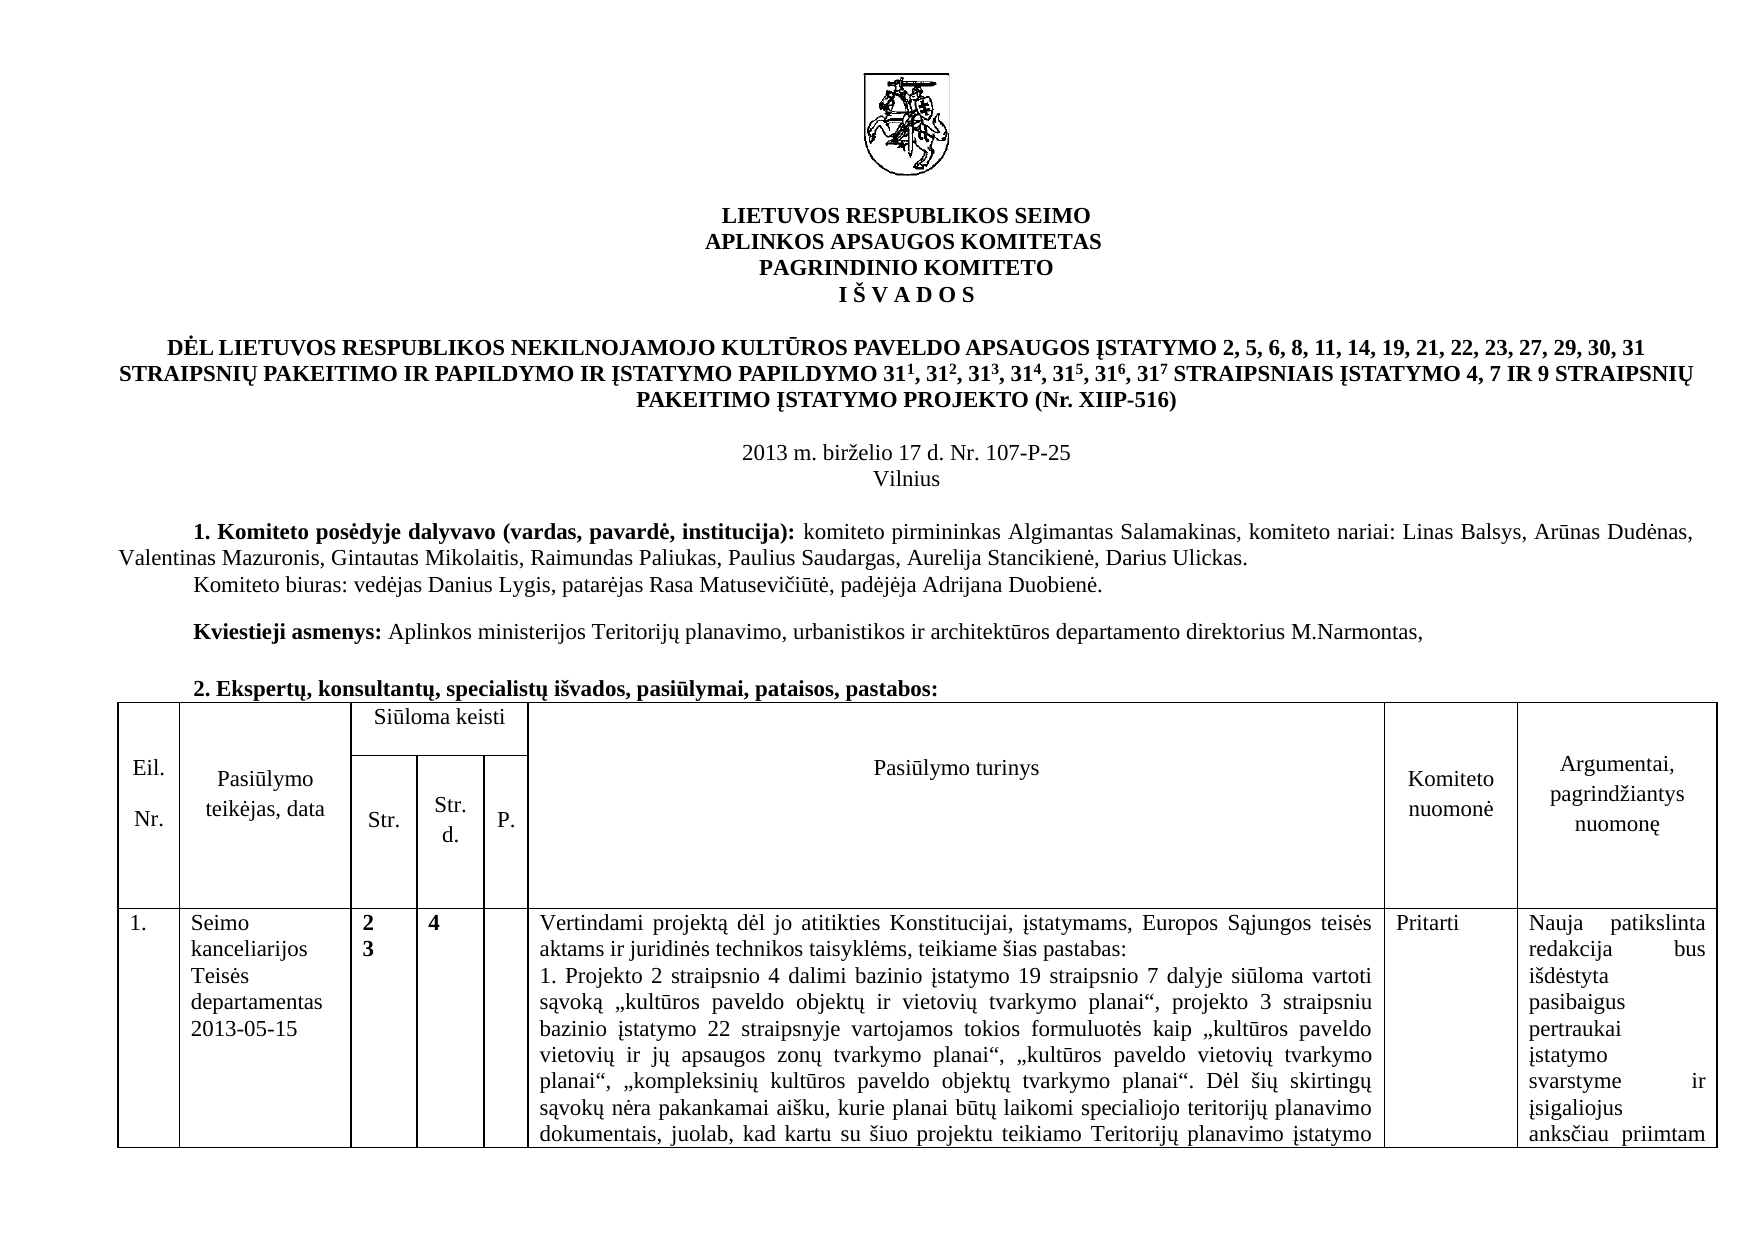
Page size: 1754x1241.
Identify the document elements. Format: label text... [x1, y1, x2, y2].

table_cell [485, 909, 527, 1146]
table_cell Seimo kanceliarijos Teisės departamentas 2013-05-15 [180, 909, 350, 1146]
table_cell Nauja patikslinta redakcija bus išdėstyta pasibaigus pertraukai įstatymo svarstyme ir įsigaliojus anksčiau priimtam [1518, 909, 1716, 1146]
text APLINKOS APSAUGOS komitetas [118, 228, 1694, 254]
text Komiteto biuras: vedėjas Danius Lygis, patarėjas Rasa Matusevičiūtė, padėjėja Adrijana Duobienė. [118, 571, 1694, 597]
text 2. Ekspertų, konsultantų, specialistų išvados, pasiūlymai, pataisos, pastabos: [118, 676, 1694, 702]
text Vilnius [118, 465, 1694, 492]
text LIETUVOS RESPUBLIKOS SEIMO [118, 202, 1694, 228]
text DĖL LIETUVOS RESPUBLIKOS NEKILNOJAMOJO KULTŪROS PAVELDO APSAUGOS ĮSTATYMO 2, 5, 6, 8, 11, 14, 19, 21, 22, 23, 27, 29, 30, 31 STRAIPSNIŲ PAKEITIMO IR PAPILDYMO IR ĮSTATYMO PAPILDYMO 311, 312, 313, 314, 315, 316, 317 STRAIPSNIAIS ĮSTATYMO 4, 7 IR 9 STRAIPSNIŲ PAKEITIMO ĮSTATYMO PROJEKTO (Nr. XIIP-516) [118, 333, 1694, 413]
table_header Argumentai, pagrindžiantys nuomonę [1518, 703, 1716, 908]
table_cell Str. [352, 756, 416, 908]
table_header Eil. Nr. [119, 703, 179, 908]
table_cell Str. d. [418, 756, 483, 908]
text Kviestieji asmenys: Aplinkos ministerijos Teritorijų planavimo, urbanistikos ir architektūros departamento direktorius M.Narmontas, [118, 618, 1694, 644]
table_cell 4 [418, 909, 483, 1146]
table_header Pasiūlymo turinys [529, 703, 1384, 908]
table_cell 1. [119, 909, 179, 1146]
table_cell 2 3 [352, 909, 416, 1146]
table_cell P. [485, 756, 527, 908]
table_cell Vertindami projektą dėl jo atitikties Konstitucijai, įstatymams, Europos Sąjungos teisės aktams ir juridinės technikos taisyklėms, teikiame šias pastabas: 1. Projekto 2 straipsnio 4 dalimi bazinio įstatymo 19 straipsnio 7 dalyje siūloma vartoti sąvoką „kultūros paveldo objektų ir vietovių tvarkymo planai“, projekto 3 straipsniu bazinio įstatymo 22 straipsnyje vartojamos tokios formuluotės kaip „kultūros paveldo vietovių ir jų apsaugos zonų tvarkymo planai“, „kultūros paveldo vietovių tvarkymo planai“, „kompleksinių kultūros paveldo objektų tvarkymo planai“. Dėl šių skirtingų sąvokų nėra pakankamai aišku, kurie planai būtų laikomi specialiojo teritorijų planavimo dokumentais, juolab, kad kartu su šiuo projektu teikiamo Teritorijų planavimo įstatymo [529, 909, 1384, 1146]
table_header Komiteto nuomonė [1385, 703, 1517, 908]
table_header Siūloma keisti [352, 703, 527, 754]
text 2013 m. birželio 17 d. Nr. 107-P-25 [118, 439, 1694, 465]
text I Š V A D O S [118, 281, 1694, 307]
text PAGRINDINIO KOMITETO [118, 254, 1694, 281]
subtitle 1. Komiteto posėdyje dalyvavo (vardas, pavardė, institucija): komiteto pirmininkas Algimantas Salamakinas, komiteto nariai: Linas Balsys, Arūnas Dudėnas, Valentinas Mazuronis, Gintautas Mikolaitis, Raimundas Paliukas, Paulius Saudargas, Aurelija Stancikienė, Darius Ulickas. [118, 518, 1694, 571]
table_cell Pritarti [1385, 909, 1517, 1146]
table_header Pasiūlymo teikėjas, data [180, 703, 350, 908]
